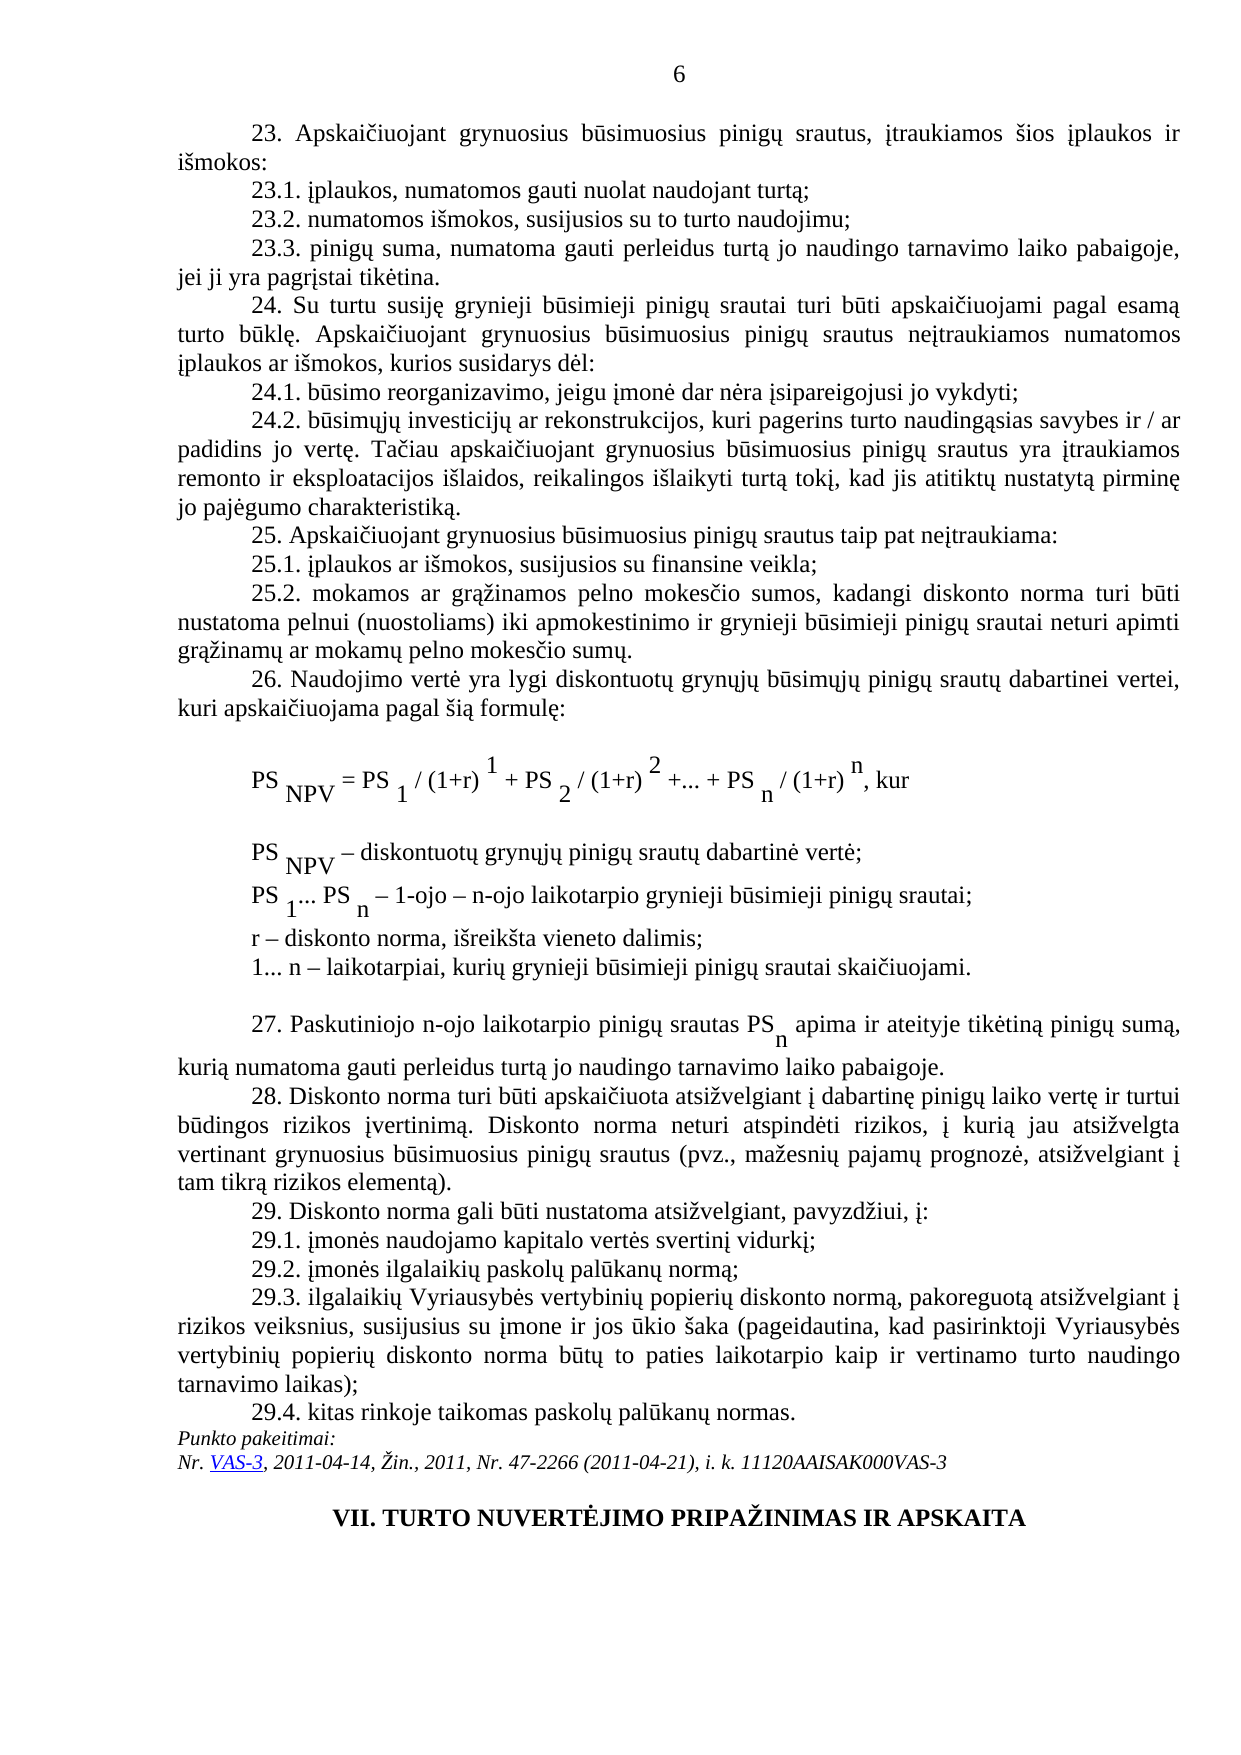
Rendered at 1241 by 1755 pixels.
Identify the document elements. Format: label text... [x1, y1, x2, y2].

text 29.4. kitas rinkoje taikomas paskolų palūkanų normas. [177, 1397, 1181, 1426]
text 23.3. pinigų suma, numatoma gauti perleidus turtą jo naudingo tarnavimo laiko pabaigoje, jei ji yra pagrįstai tikėtina. [177, 233, 1181, 291]
text r – diskonto norma, išreikšta vieneto dalimis; [177, 923, 1181, 952]
text 27. Paskutiniojo n-ojo laikotarpio pinigų srautas PSn apima ir ateityje tikėtiną pinigų sumą, kurią numatoma gauti perleidus turtą jo naudingo tarnavimo laiko pabaigoje. [177, 1009, 1181, 1081]
text 24. Su turtu susiję grynieji būsimieji pinigų srautai turi būti apskaičiuojami pagal esamą turto būklę. Apskaičiuojant grynuosius būsimuosius pinigų srautus neįtraukiamos numatomos įplaukos ar išmokos, kurios susidarys dėl: [177, 291, 1181, 377]
text 23.1. įplaukos, numatomos gauti nuolat naudojant turtą; [177, 176, 1181, 204]
text 23. Apskaičiuojant grynuosius būsimuosius pinigų srautus, įtraukiamos šios įplaukos ir išmokos: [177, 118, 1181, 176]
text 29.1. įmonės naudojamo kapitalo vertės svertinį vidurkį; [177, 1225, 1181, 1254]
text 25. Apskaičiuojant grynuosius būsimuosius pinigų srautus taip pat neįtraukiama: [177, 521, 1181, 549]
text 24.1. būsimo reorganizavimo, jeigu įmonė dar nėra įsipareigojusi jo vykdyti; [177, 377, 1181, 406]
text PS NPV = PS 1 / (1+r) 1 + PS 2 / (1+r) 2 +... + PS n / (1+r) n, kur [177, 751, 1181, 808]
text 29. Diskonto norma gali būti nustatoma atsižvelgiant, pavyzdžiui, į: [177, 1196, 1181, 1225]
text Punkto pakeitimai: [177, 1426, 1181, 1450]
text 24.2. būsimųjų investicijų ar rekonstrukcijos, kuri pagerins turto naudingąsias savybes ir / ar padidins jo vertę. Tačiau apskaičiuojant grynuosius būsimuosius pinigų srautus yra įtraukiamos remonto ir eksploatacijos išlaidos, reikalingos išlaikyti turtą tokį, kad jis atitiktų nustatytą pirminę jo pajėgumo charakteristiką. [177, 406, 1181, 521]
text 26. Naudojimo vertė yra lygi diskontuotų grynųjų būsimųjų pinigų srautų dabartinei vertei, kuri apskaičiuojama pagal šią formulę: [177, 664, 1181, 722]
text PS NPV – diskontuotų grynųjų pinigų srautų dabartinė vertė; [177, 837, 1181, 880]
text 23.2. numatomos išmokos, susijusios su to turto naudojimu; [177, 204, 1181, 233]
text 25.1. įplaukos ar išmokos, susijusios su finansine veikla; [177, 549, 1181, 578]
text PS 1... PS n – 1-ojo – n-ojo laikotarpio grynieji būsimieji pinigų srautai; [177, 880, 1181, 923]
text 25.2. mokamos ar grąžinamos pelno mokesčio sumos, kadangi diskonto norma turi būti nustatoma pelnui (nuostoliams) iki apmokestinimo ir grynieji būsimieji pinigų srautai neturi apimti grąžinamų ar mokamų pelno mokesčio sumų. [177, 578, 1181, 664]
text 1... n – laikotarpiai, kurių grynieji būsimieji pinigų srautai skaičiuojami. [177, 952, 1181, 981]
text 29.2. įmonės ilgalaikių paskolų palūkanų normą; [177, 1254, 1181, 1282]
text 29.3. ilgalaikių Vyriausybės vertybinių popierių diskonto normą, pakoreguotą atsižvelgiant į rizikos veiksnius, susijusius su įmone ir jos ūkio šaka (pageidautina, kad pasirinktoji Vyriausybės vertybinių popierių diskonto norma būtų to paties laikotarpio kaip ir vertinamo turto naudingo tarnavimo laikas); [177, 1282, 1181, 1397]
text Nr. VAS-3, 2011-04-14, Žin., 2011, Nr. 47-2266 (2011-04-21), i. k. 11120AAISAK000VAS-3 [177, 1450, 1181, 1474]
text VII. TURTO NUVERTĖJIMO pripažinimas ir apskaita [177, 1503, 1181, 1532]
text 28. Diskonto norma turi būti apskaičiuota atsižvelgiant į dabartinę pinigų laiko vertę ir turtui būdingos rizikos įvertinimą. Diskonto norma neturi atspindėti rizikos, į kurią jau atsižvelgta vertinant grynuosius būsimuosius pinigų srautus (pvz., mažesnių pajamų prognozė, atsižvelgiant į tam tikrą rizikos elementą). [177, 1081, 1181, 1196]
